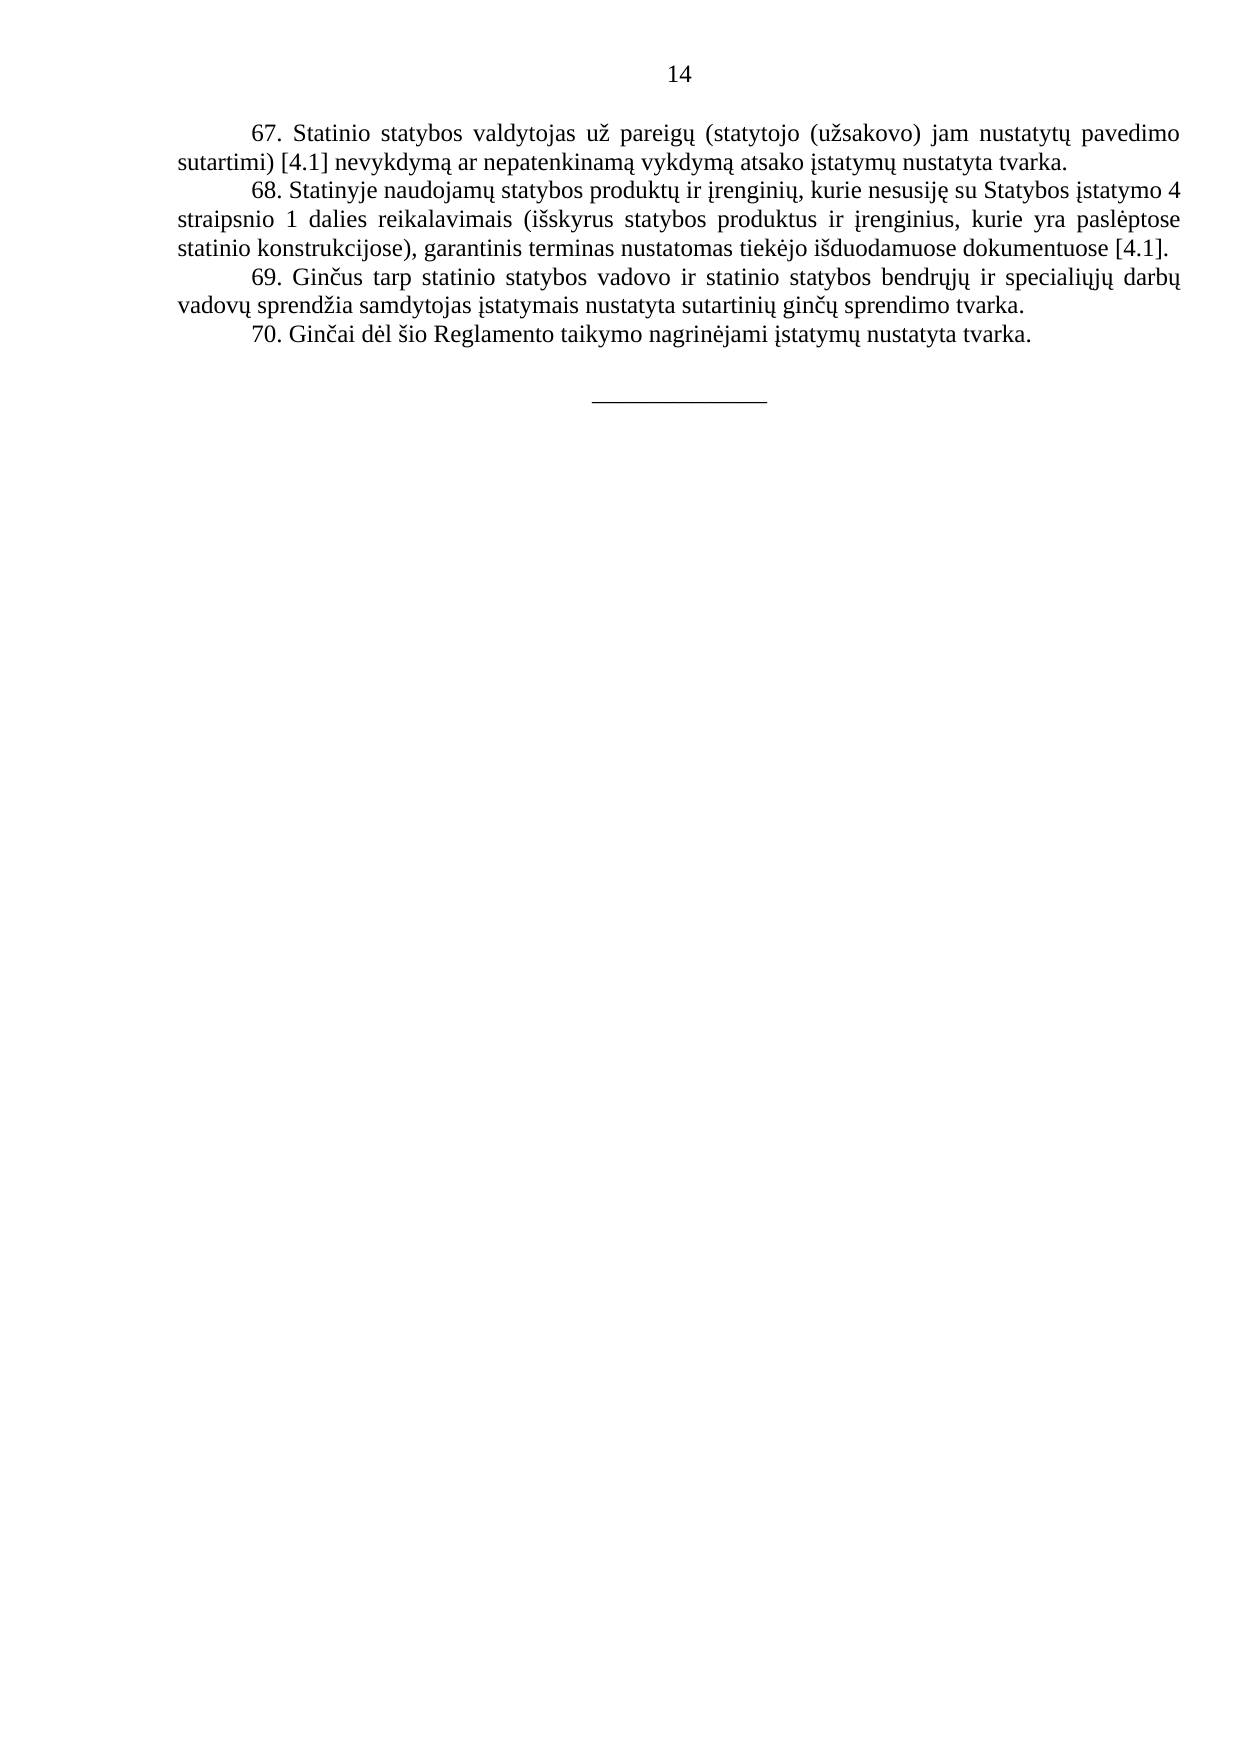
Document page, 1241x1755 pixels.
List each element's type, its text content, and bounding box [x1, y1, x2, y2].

text 68. Statinyje naudojamų statybos produktų ir įrenginių, kurie nesusiję su Statybos įstatymo 4 straipsnio 1 dalies reikalavimais (išskyrus statybos produktus ir įrenginius, kurie yra paslėptose statinio konstrukcijose), garantinis terminas nustatomas tiekėjo išduodamuose dokumentuose [4.1]. [177, 176, 1181, 262]
text 70. Ginčai dėl šio Reglamento taikymo nagrinėjami įstatymų nustatyta tvarka. [177, 319, 1181, 348]
text 67. Statinio statybos valdytojas už pareigų (statytojo (užsakovo) jam nustatytų pavedimo sutartimi) [4.1] nevykdymą ar nepatenkinamą vykdymą atsako įstatymų nustatyta tvarka. [177, 118, 1181, 176]
text ______________ [177, 377, 1181, 406]
text 69. Ginčus tarp statinio statybos vadovo ir statinio statybos bendrųjų ir specialiųjų darbų vadovų sprendžia samdytojas įstatymais nustatyta sutartinių ginčų sprendimo tvarka. [177, 262, 1181, 319]
